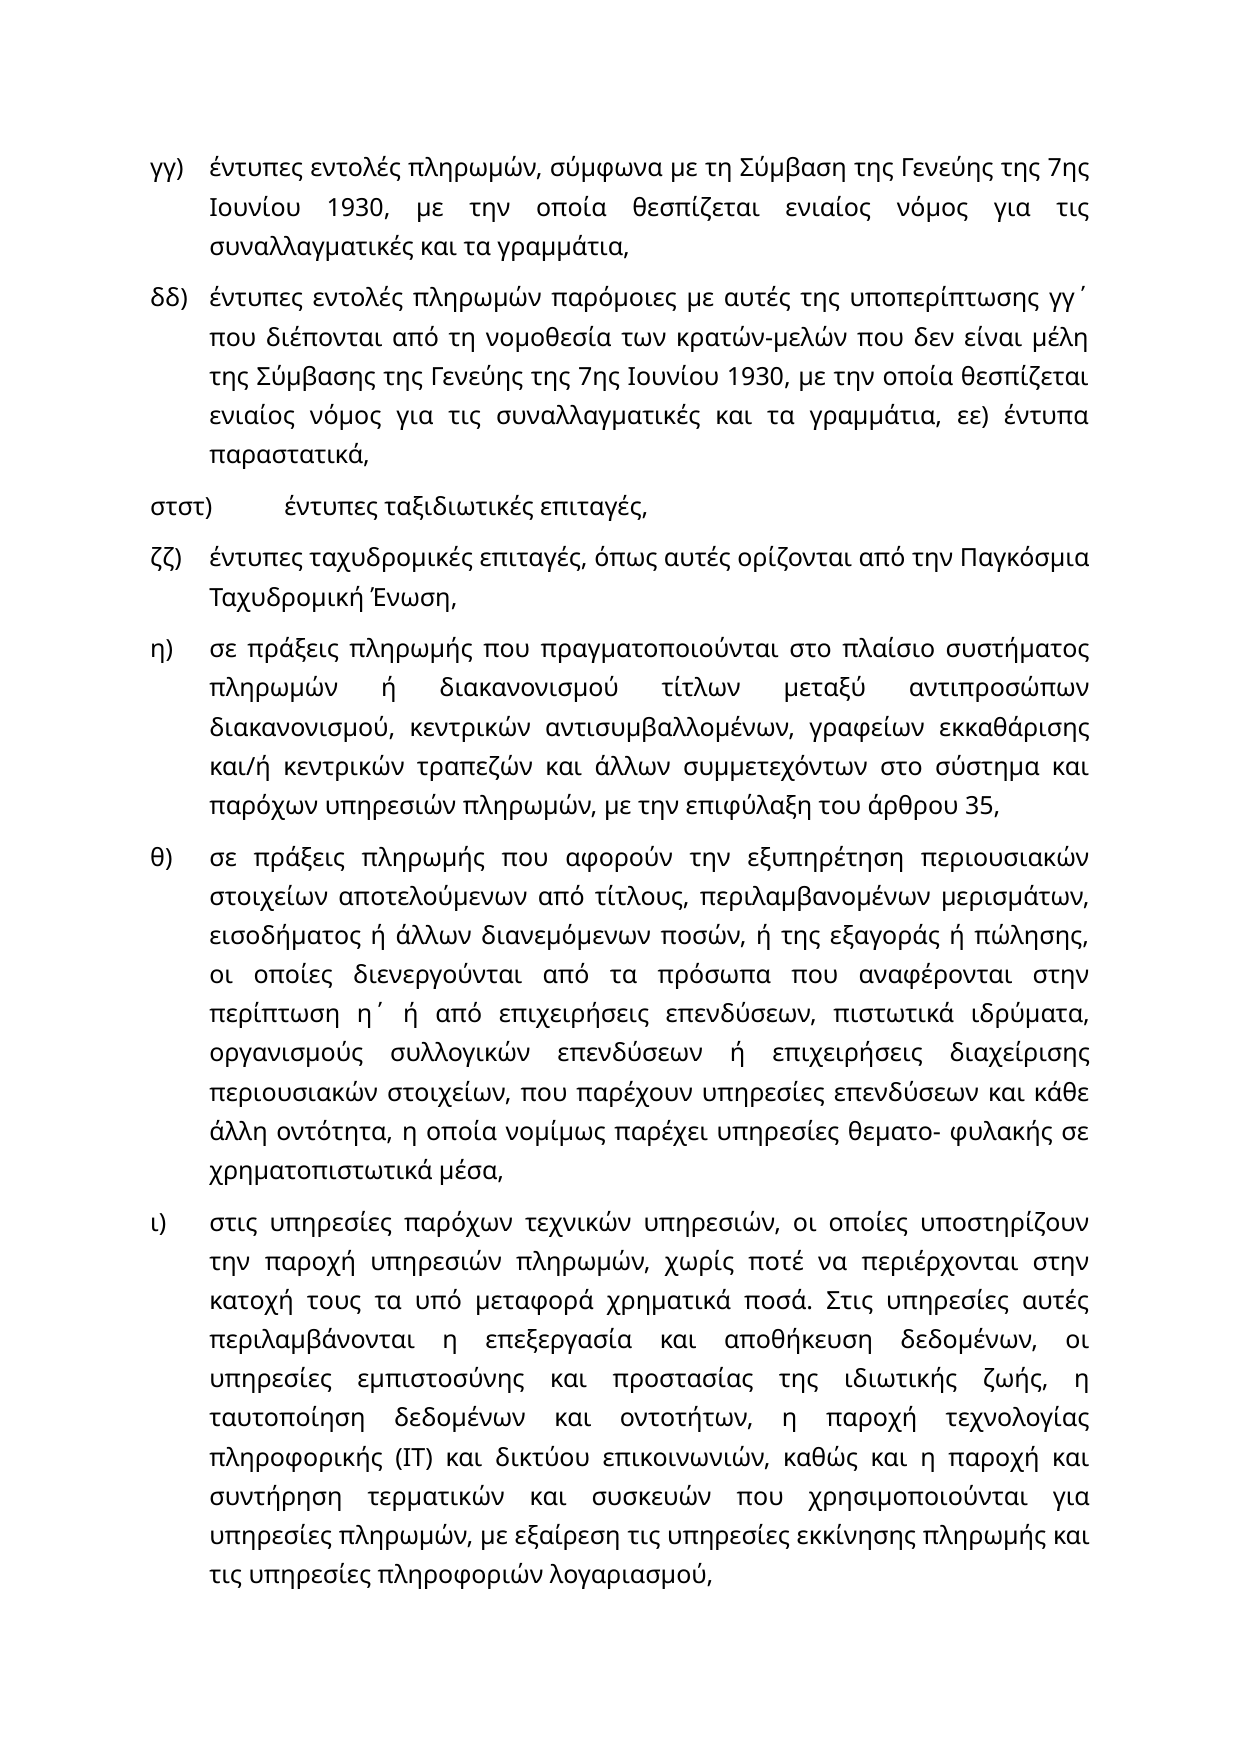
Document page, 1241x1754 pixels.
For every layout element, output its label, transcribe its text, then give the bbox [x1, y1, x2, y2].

list δδ) έντυπες εντολές πληρωμών παρόμοιες με αυτές της υποπερίπτωσης γγ΄ που διέπονται από τη νομοθεσία των κρατών-μελών που δεν είναι μέλη της Σύμβασης της Γενεύης της 7ης Ιουνίου 1930, με την οποία θεσπίζεται ενιαίος νόμος για τις συναλλαγματικές και τα γραμμάτια, εε) έντυπα παραστατικά, [150, 280, 1090, 471]
list η) σε πράξεις πληρωμής που πραγματοποιούνται στο πλαίσιο συστήματος πληρωμών ή διακανονισμού τίτλων μεταξύ αντιπροσώπων διακανονισμού, κεντρικών αντισυμβαλλομένων, γραφείων εκκαθάρισης και/ή κεντρικών τραπεζών και άλλων συμμετεχόντων στο σύστημα και παρόχων υπηρεσιών πληρωμών, με την επιφύλαξη του άρθρου 35, [150, 631, 1090, 822]
list ι) στις υπηρεσίες παρόχων τεχνικών υπηρεσιών, οι οποίες υποστηρίζουν την παροχή υπηρεσιών πληρωμών, χωρίς ποτέ να περιέρχονται στην κατοχή τους τα υπό μεταφορά χρηματικά ποσά. Στις υπηρεσίες αυτές περιλαμβάνονται η επεξεργασία και αποθήκευση δεδομένων, οι υπηρεσίες εμπιστοσύνης και προστασίας της ιδιωτικής ζωής, η ταυτοποίηση δεδομένων και οντοτήτων, η παροχή τεχνολογίας πληροφορικής (ΙΤ) και δικτύου επικοινωνιών, καθώς και η παροχή και συντήρηση τερματικών και συσκευών που χρησιμοποιούνται για υπηρεσίες πληρωμών, με εξαίρεση τις υπηρεσίες εκκίνησης πληρωμής και τις υπηρεσίες πληροφοριών λογαριασμού, [150, 1204, 1090, 1591]
list στστ) έντυπες ταξιδιωτικές επιταγές, [150, 488, 1090, 522]
list ζζ) έντυπες ταχυδρομικές επιταγές, όπως αυτές ορίζονται από την Παγκόσμια Ταχυδρομική Ένωση, [150, 540, 1090, 613]
list γγ) έντυπες εντολές πληρωμών, σύμφωνα με τη Σύμβαση της Γενεύης της 7ης Ιουνίου 1930, με την οποία θεσπίζεται ενιαίος νόμος για τις συναλλαγματικές και τα γραμμάτια, [150, 150, 1090, 262]
list θ) σε πράξεις πληρωμής που αφορούν την εξυπηρέτηση περιουσιακών στοιχείων αποτελούμενων από τίτλους, περιλαμβανομένων μερισμάτων, εισοδήματος ή άλλων διανεμόμενων ποσών, ή της εξαγοράς ή πώλησης, οι οποίες διενεργούνται από τα πρόσωπα που αναφέρονται στην περίπτωση η΄ ή από επιχειρήσεις επενδύσεων, πιστωτικά ιδρύματα, οργανισμούς συλλογικών επενδύσεων ή επιχειρήσεις διαχείρισης περιουσιακών στοιχείων, που παρέχουν υπηρεσίες επενδύσεων και κάθε άλλη οντότητα, η οποία νομίμως παρέχει υπηρεσίες θεματο- φυλακής σε χρηματοπιστωτικά μέσα, [150, 839, 1090, 1187]
